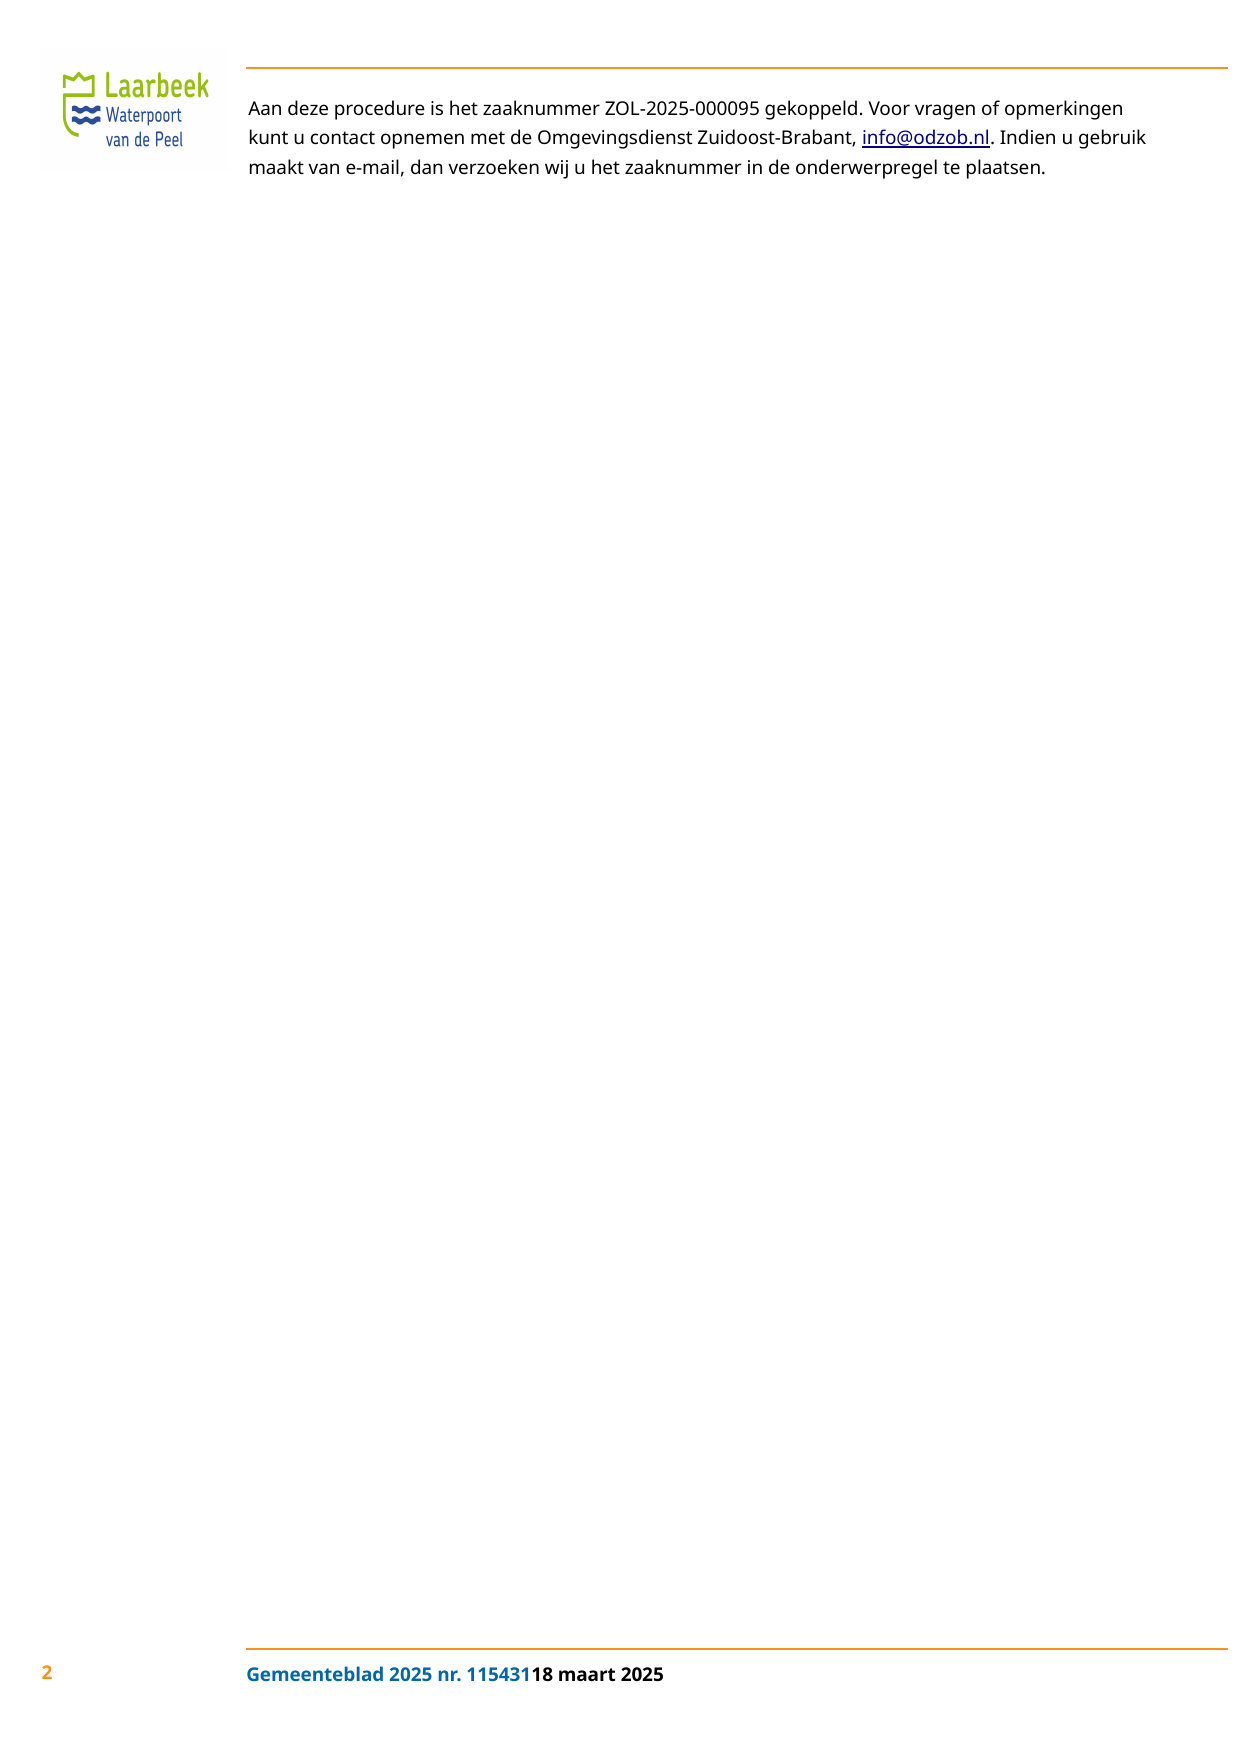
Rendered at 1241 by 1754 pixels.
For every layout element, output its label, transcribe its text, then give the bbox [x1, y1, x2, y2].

text Aan deze procedure is het zaaknummer ZOL-2025-000095 gekoppeld. Voor vragen of opmerkingen kunt u contact opnemen met de Omgevingsdienst Zuidoost-Brabant, info@odzob.nl. Indien u gebruik maakt van e-mail, dan verzoeken wij u het zaaknummer in de onderwerpregel te plaatsen. [248, 95, 1152, 180]
picture [41, 47, 231, 172]
